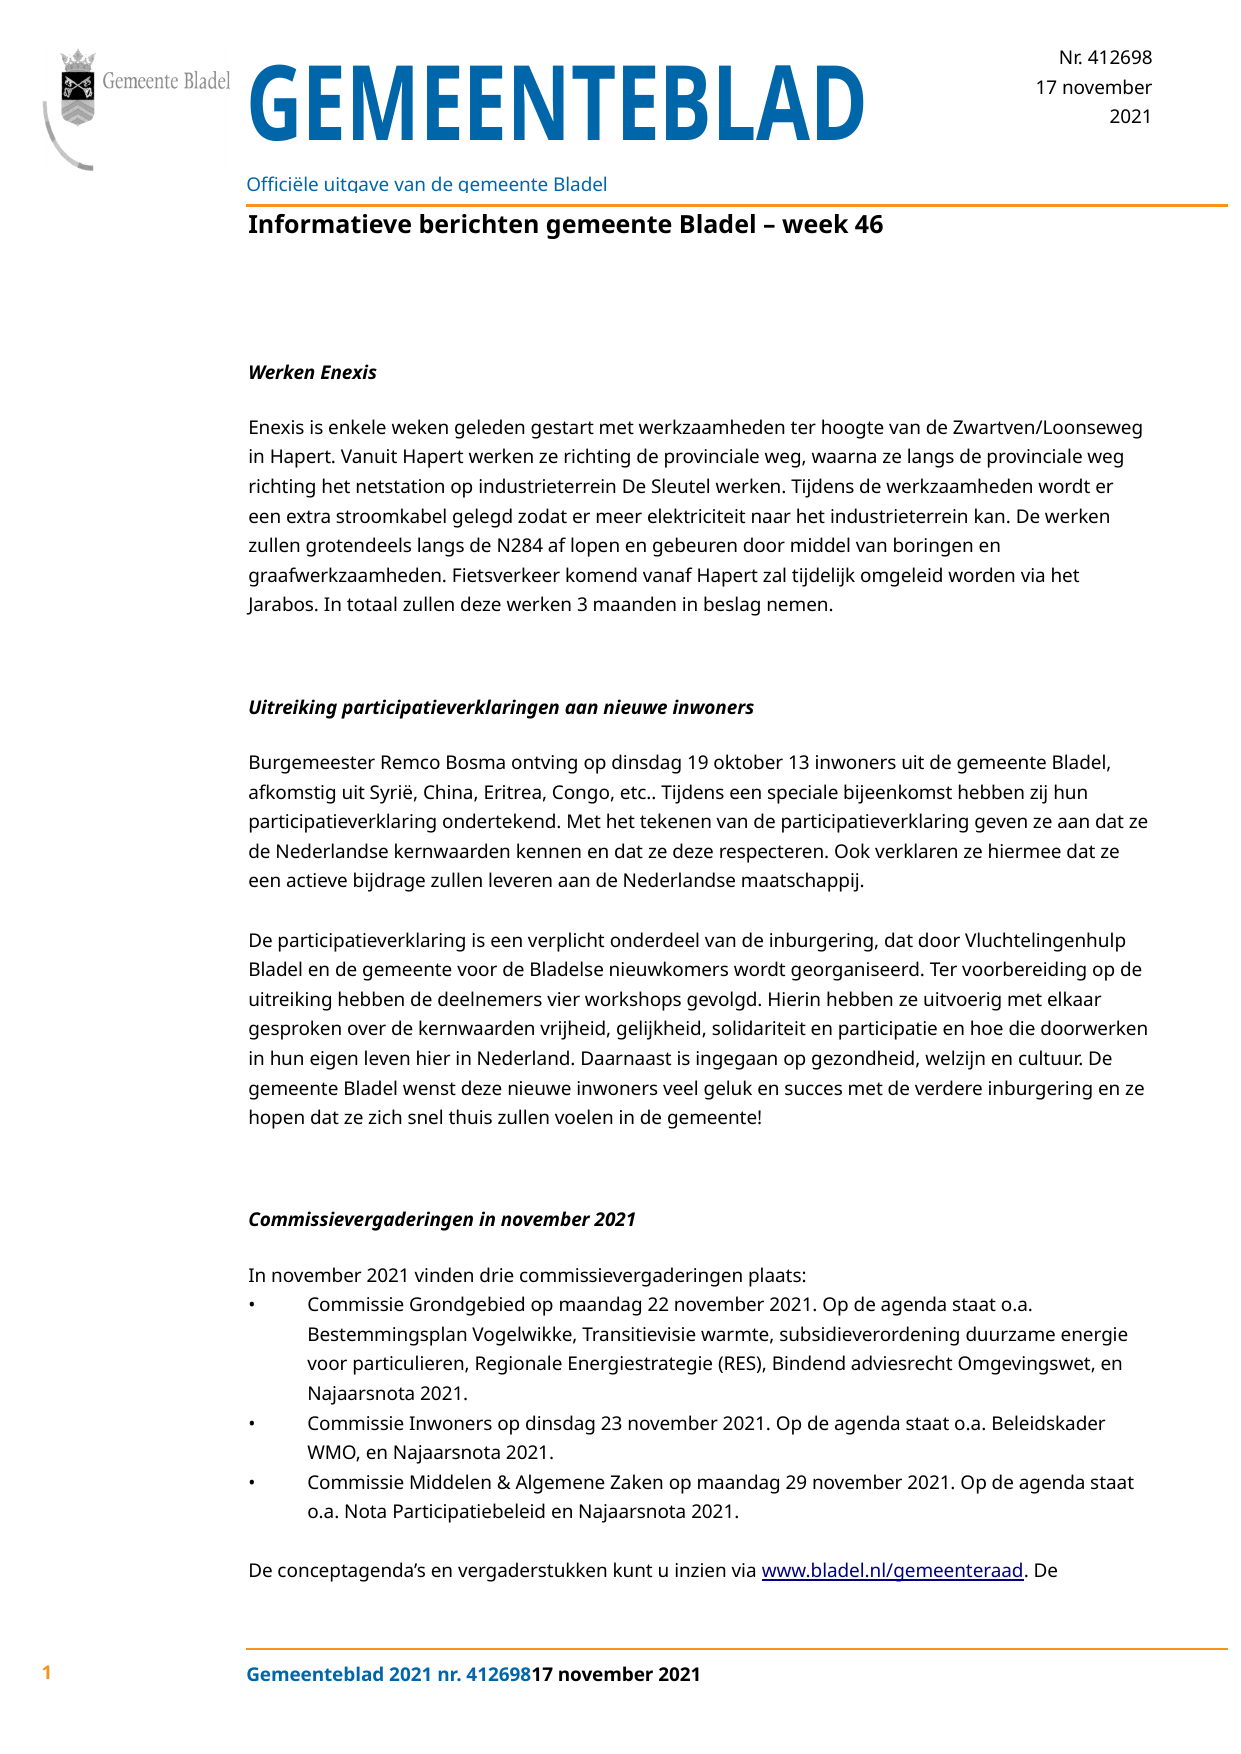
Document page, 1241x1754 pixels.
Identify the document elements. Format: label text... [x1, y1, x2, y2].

text Commissievergaderingen in november 2021 [248, 1207, 1152, 1232]
text Werken Enexis [248, 359, 1152, 384]
text De participatieverklaring is een verplicht onderdeel van de inburgering, dat door Vluchtelingenhulp Bladel en de gemeente voor de Bladelse nieuwkomers wordt georganiseerd. Ter voorbereiding op de uitreiking hebben de deelnemers vier workshops gevolgd. Hierin hebben ze uitvoerig met elkaar gesproken over de kernwaarden vrijheid, gelijkheid, solidariteit en participatie en hoe die doorwerken in hun eigen leven hier in Nederland. Daarnaast is ingegaan op gezondheid, welzijn en cultuur. De gemeente Bladel wenst deze nieuwe inwoners veel geluk en succes met de verdere inburgering en ze hopen dat ze zich snel thuis zullen voelen in de gemeente! [248, 927, 1152, 1130]
list Commissie Middelen & Algemene Zaken op maandag 29 november 2021. Op de agenda staat o.a. Nota Participatiebeleid en Najaarsnota 2021. [248, 1469, 1152, 1524]
text Uitreiking participatieverklaringen aan nieuwe inwoners [248, 694, 1152, 720]
list Commissie Inwoners op dinsdag 23 november 2021. Op de agenda staat o.a. Beleidskader WMO, en Najaarsnota 2021. [248, 1410, 1152, 1465]
text Informatieve berichten gemeente Bladel – week 46 [248, 207, 1152, 241]
picture [41, 47, 231, 172]
text Enexis is enkele weken geleden gestart met werkzaamheden ter hoogte van de Zwartven/Loonseweg in Hapert. Vanuit Hapert werken ze richting de provinciale weg, waarna ze langs de provinciale weg richting het netstation op industrieterrein De Sleutel werken. Tijdens de werkzaamheden wordt er een extra stroomkabel gelegd zodat er meer elektriciteit naar het industrieterrein kan. De werken zullen grotendeels langs de N284 af lopen en gebeuren door middel van boringen en graafwerkzaamheden. Fietsverkeer komend vanaf Hapert zal tijdelijk omgeleid worden via het Jarabos. In totaal zullen deze werken 3 maanden in beslag nemen. [248, 414, 1152, 617]
text Burgemeester Remco Bosma ontving op dinsdag 19 oktober 13 inwoners uit de gemeente Bladel, afkomstig uit Syrië, China, Eritrea, Congo, etc.. Tijdens een speciale bijeenkomst hebben zij hun participatieverklaring ondertekend. Met het tekenen van de participatieverklaring geven ze aan dat ze de Nederlandse kernwaarden kennen en dat ze deze respecteren. Ook verklaren ze hiermee dat ze een actieve bijdrage zullen leveren aan de Nederlandse maatschappij. [248, 749, 1152, 893]
list Commissie Grondgebied op maandag 22 november 2021. Op de agenda staat o.a. Bestemmingsplan Vogelwikke, Transitievisie warmte, subsidieverordening duurzame energie voor particulieren, Regionale Energiestrategie (RES), Bindend adviesrecht Omgevingswet, en Najaarsnota 2021. [248, 1291, 1152, 1406]
text De conceptagenda’s en vergaderstukken kunt u inzien via www.bladel.nl/gemeenteraad. De [248, 1558, 1152, 1583]
text In november 2021 vinden drie commissievergaderingen plaats: [248, 1262, 1152, 1288]
